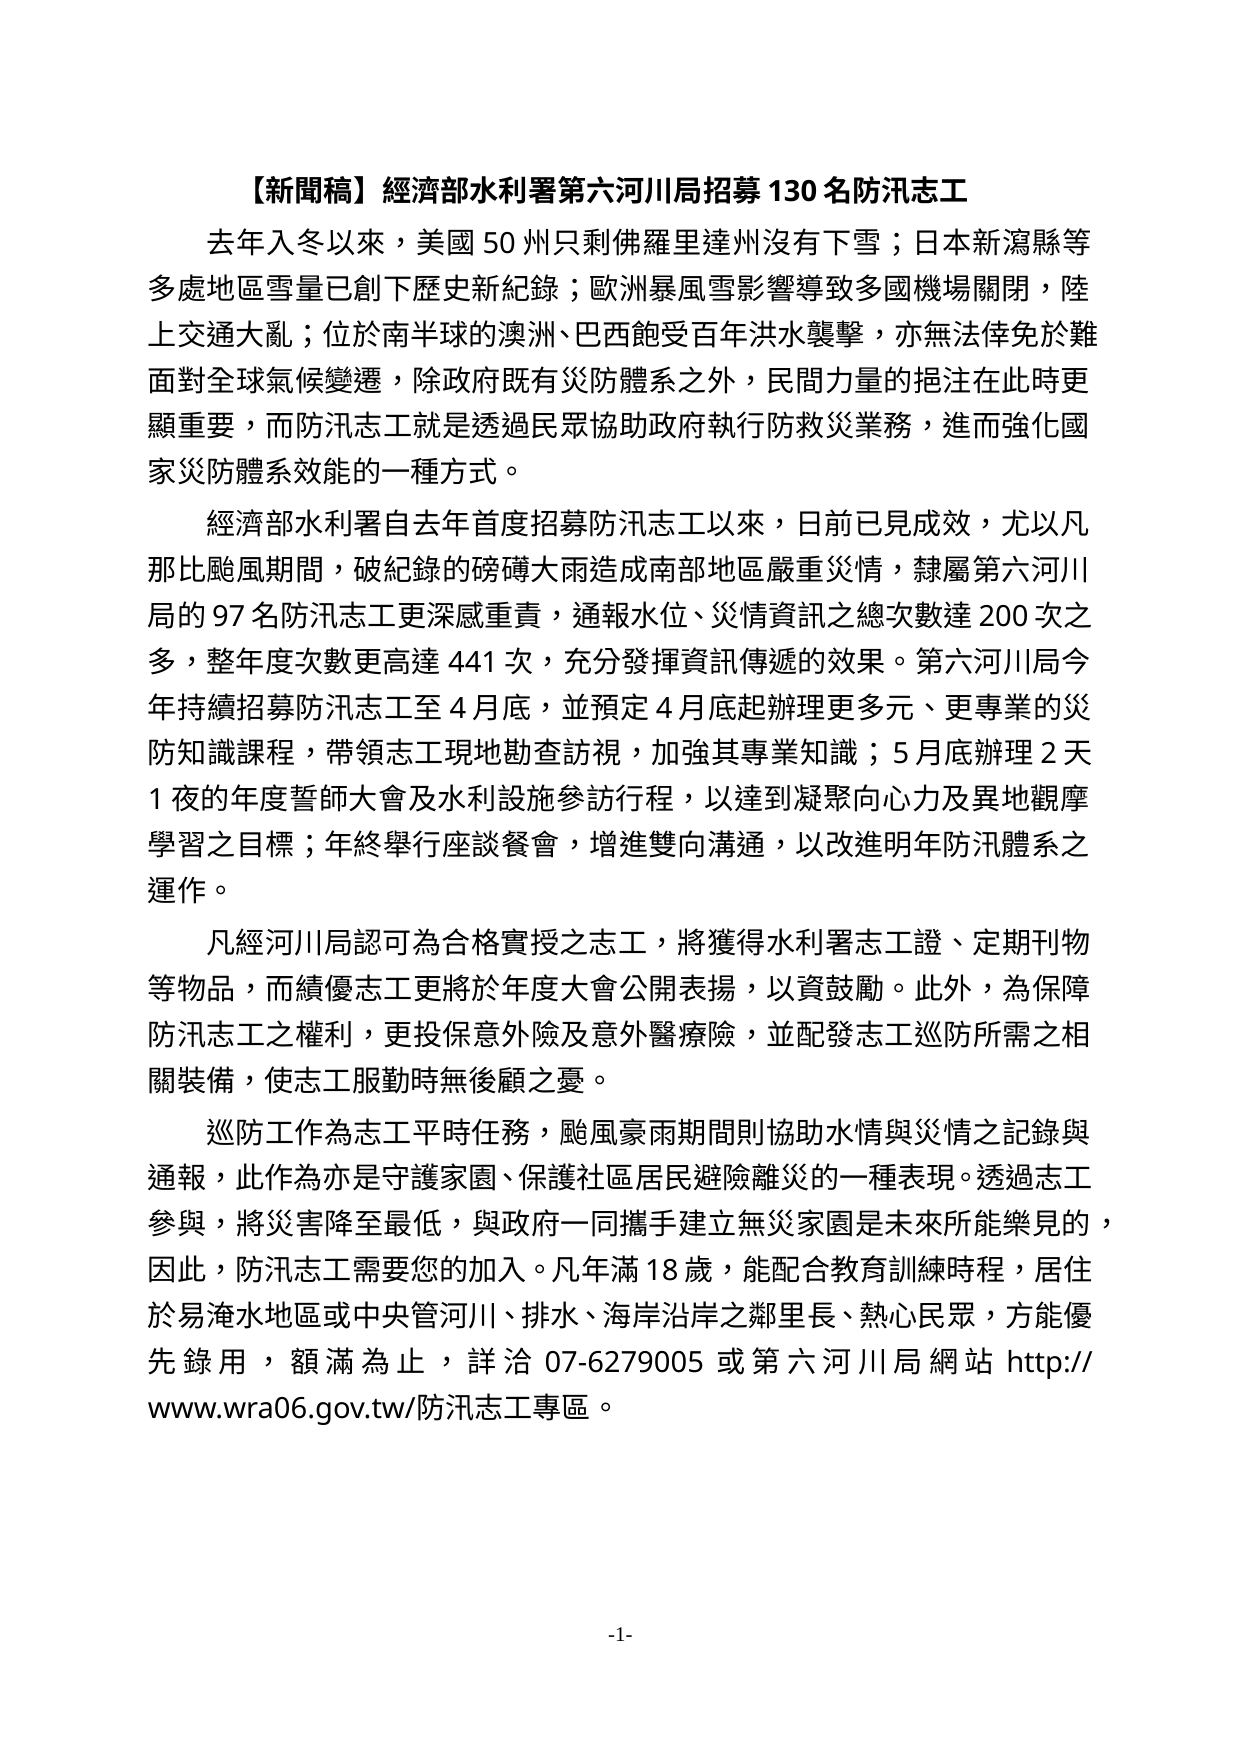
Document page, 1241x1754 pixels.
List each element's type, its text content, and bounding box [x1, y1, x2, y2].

text 去年入冬以來，美國50州只剩佛羅里達州沒有下雪；日本新瀉縣等多處地區雪量已創下歷史新紀錄；歐洲暴風雪影響導致多國機場關閉，陸上交通大亂；位於南半球的澳洲、巴西飽受百年洪水襲擊，亦無法倖免於難。面對全球氣候變遷，除政府既有災防體系之外，民間力量的挹注在此時更顯重要，而防汛志工就是透過民眾協助政府執行防救災業務，進而強化國家災防體系效能的一種方式。 [148, 218, 1092, 493]
text 凡經河川局認可為合格實授之志工，將獲得水利署志工證、定期刊物等物品，而績優志工更將於年度大會公開表揚，以資鼓勵。此外，為保障防汛志工之權利，更投保意外險及意外醫療險，並配發志工巡防所需之相關裝備，使志工服勤時無後顧之憂。 [148, 918, 1092, 1101]
text 經濟部水利署自去年首度招募防汛志工以來，日前已見成效，尤以凡那比颱風期間，破紀錄的磅礡大雨造成南部地區嚴重災情，隸屬第六河川局的97名防汛志工更深感重責，通報水位、災情資訊之總次數達200次之多，整年度次數更高達441次，充分發揮資訊傳遞的效果。第六河川局今年持續招募防汛志工至4月底，並預定4月底起辦理更多元、更專業的災防知識課程，帶領志工現地勘查訪視，加強其專業知識；5月底辦理2天1夜的年度誓師大會及水利設施參訪行程，以達到凝聚向心力及異地觀摩學習之目標；年終舉行座談餐會，增進雙向溝通，以改進明年防汛體系之運作。 [148, 499, 1092, 912]
text 巡防工作為志工平時任務，颱風豪雨期間則協助水情與災情之記錄與通報，此作為亦是守護家園、保護社區居民避險離災的一種表現。透過志工參與，將災害降至最低，與政府一同攜手建立無災家園是未來所能樂見的，因此，防汛志工需要您的加入。凡年滿18歲，能配合教育訓練時程，居住於易淹水地區或中央管河川、排水、海岸沿岸之鄰里長、熱心民眾，方能優先錄用，額滿為止，詳洽07-6279005或第六河川局網站http://www.wra06.gov.tw/防汛志工專區。 [148, 1107, 1092, 1428]
text 【新聞稿】經濟部水利署第六河川局招募130名防汛志工 [177, 166, 1092, 212]
